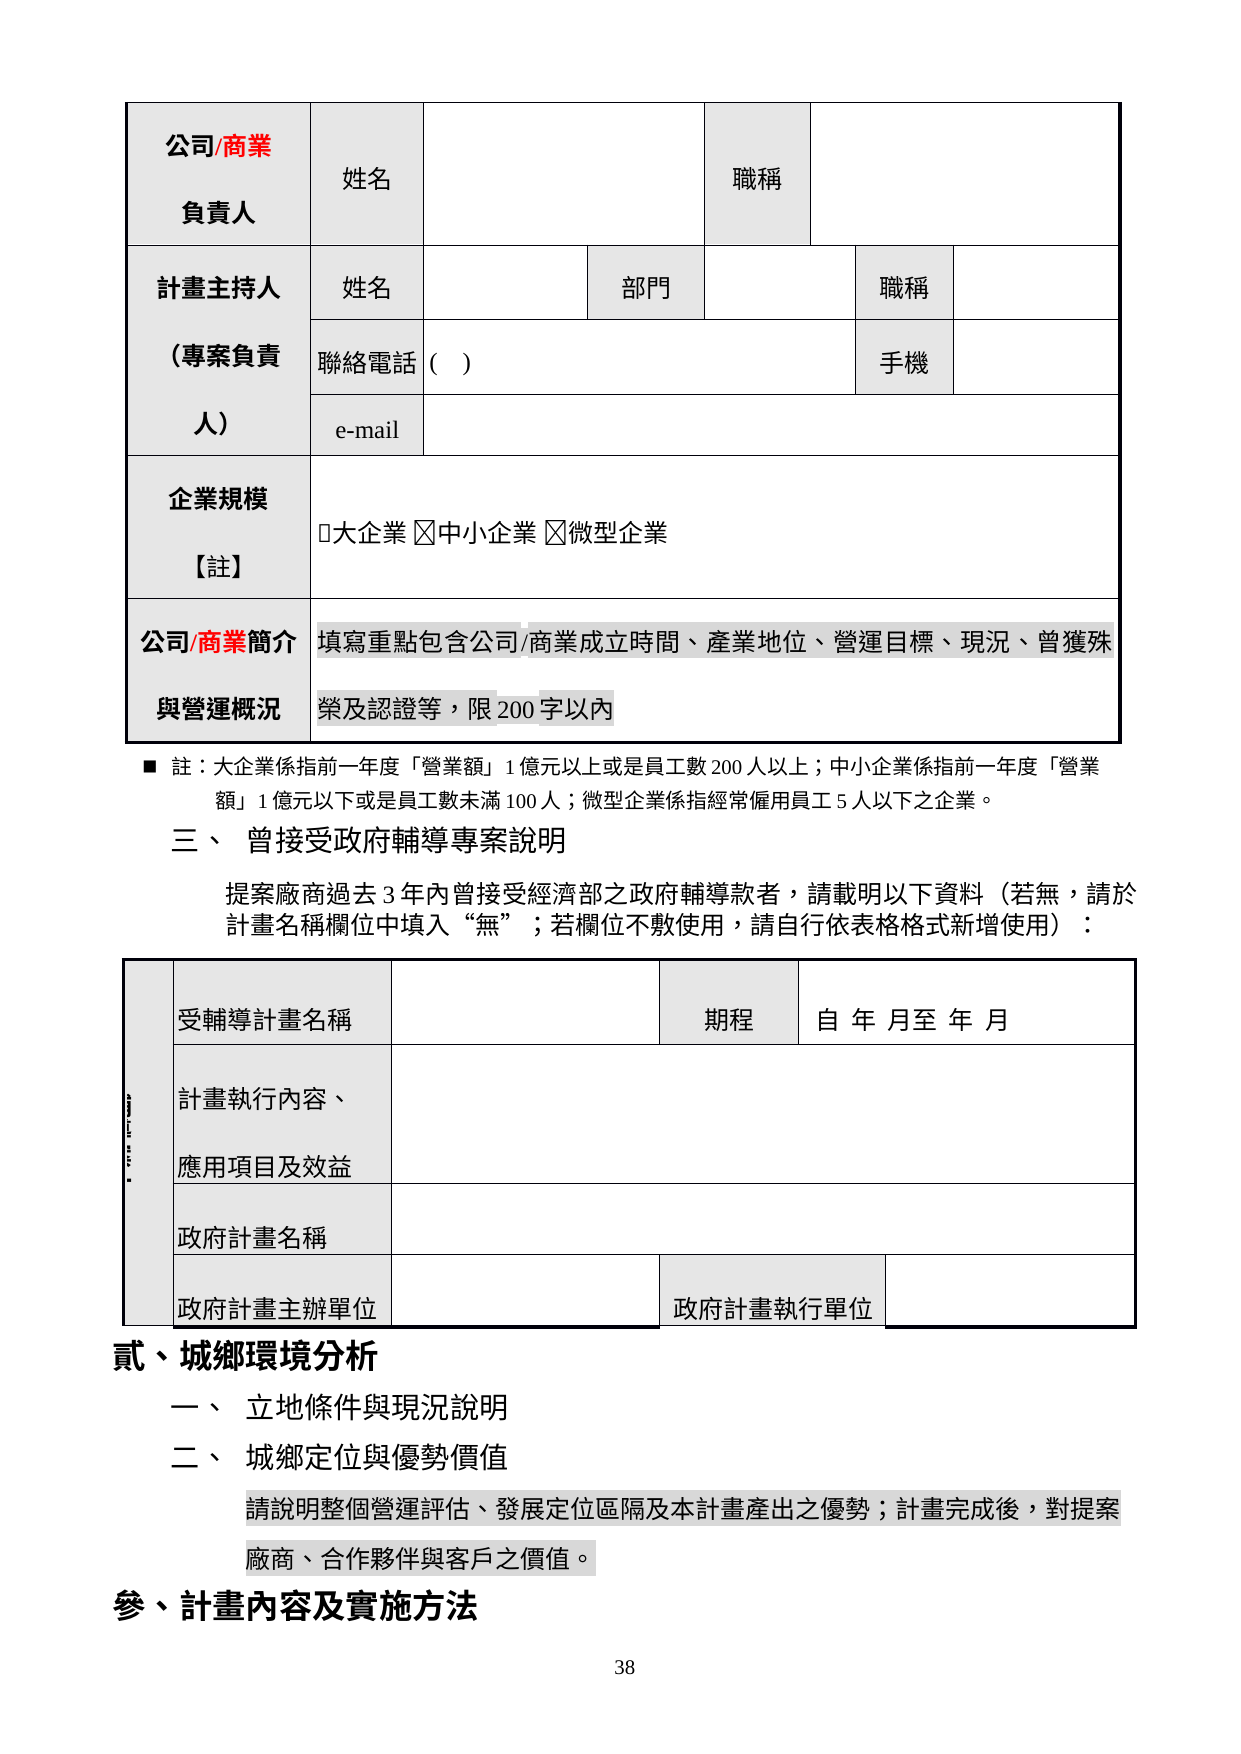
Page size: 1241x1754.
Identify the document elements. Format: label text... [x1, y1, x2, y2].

table_cell 政府計畫名稱 [174, 1184, 391, 1254]
table_cell [705, 246, 855, 319]
table_cell 計畫執行內容、 應用項目及效益 [174, 1045, 391, 1183]
table_header 自 年 月至 年 月 [799, 961, 1134, 1044]
table_cell 填寫重點包含公司/商業成立時間、產業地位、營運目標、現況、曾獲殊榮及認證等，限200字以內 [311, 599, 1118, 741]
table_cell 職稱 [705, 103, 810, 244]
table_cell [954, 246, 1118, 319]
text 請說明整個營運評估、發展定位區隔及本計畫產出之優勢；計畫完成後，對提案廠商、合作夥伴與客戶之價值。 [246, 1478, 1137, 1578]
table_cell e-mail [311, 395, 423, 455]
table_cell 企業規模【註】 [128, 456, 310, 598]
table_cell 大企業 中小企業 微型企業 [311, 456, 1118, 598]
text 參、計畫內容及實施方法 [112, 1578, 1137, 1628]
table_cell 公司/商業簡介與營運概況 [128, 599, 310, 741]
table_cell 職稱 [856, 246, 953, 319]
table_cell [392, 1255, 659, 1325]
table_header [392, 961, 659, 1044]
text 提案廠商過去3年內曾接受經濟部之政府輔導款者，請載明以下資料（若無，請於計畫名稱欄位中填入“無”；若欄位不敷使用，請自行依表格格式新增使用）： [225, 878, 1137, 941]
list 曾接受政府輔導專案說明 [171, 812, 1137, 862]
table_cell 姓名 [311, 246, 423, 319]
table_cell 政府計畫主辦單位 [174, 1255, 391, 1325]
table_cell [392, 1045, 1134, 1183]
table_header 輔導案一 [125, 961, 173, 1325]
table_cell 姓名 [311, 103, 423, 244]
table_cell ( ) [424, 320, 855, 394]
table_cell [392, 1184, 1134, 1254]
table_cell [811, 103, 1118, 244]
list 註：大企業係指前一年度「營業額」1億元以上或是員工數200人以上；中小企業係指前一年度「營業額」1億元以下或是員工數未滿100人；微型企業係指經常僱用員工5人以下之企業。 [142, 744, 1137, 812]
table_cell [424, 246, 587, 319]
table_cell 手機 [856, 320, 953, 394]
table_cell 公司/商業 負責人 [128, 103, 310, 244]
list 城鄉定位與優勢價值 [171, 1428, 1137, 1478]
table_cell 部門 [588, 246, 704, 319]
table_cell [954, 320, 1118, 394]
table_cell 政府計畫執行單位 [660, 1255, 885, 1325]
list 立地條件與現況說明 [171, 1378, 1137, 1428]
table_cell [424, 395, 1118, 455]
table_cell 聯絡電話 [311, 320, 423, 394]
table_cell 計畫主持人 （專案負責人） [128, 246, 310, 455]
table_cell [886, 1255, 1134, 1325]
table_cell [424, 103, 704, 244]
table_header 受輔導計畫名稱 [174, 961, 391, 1044]
text 貳、城鄉環境分析 [112, 1328, 1137, 1378]
table_header 期程 [660, 961, 798, 1044]
